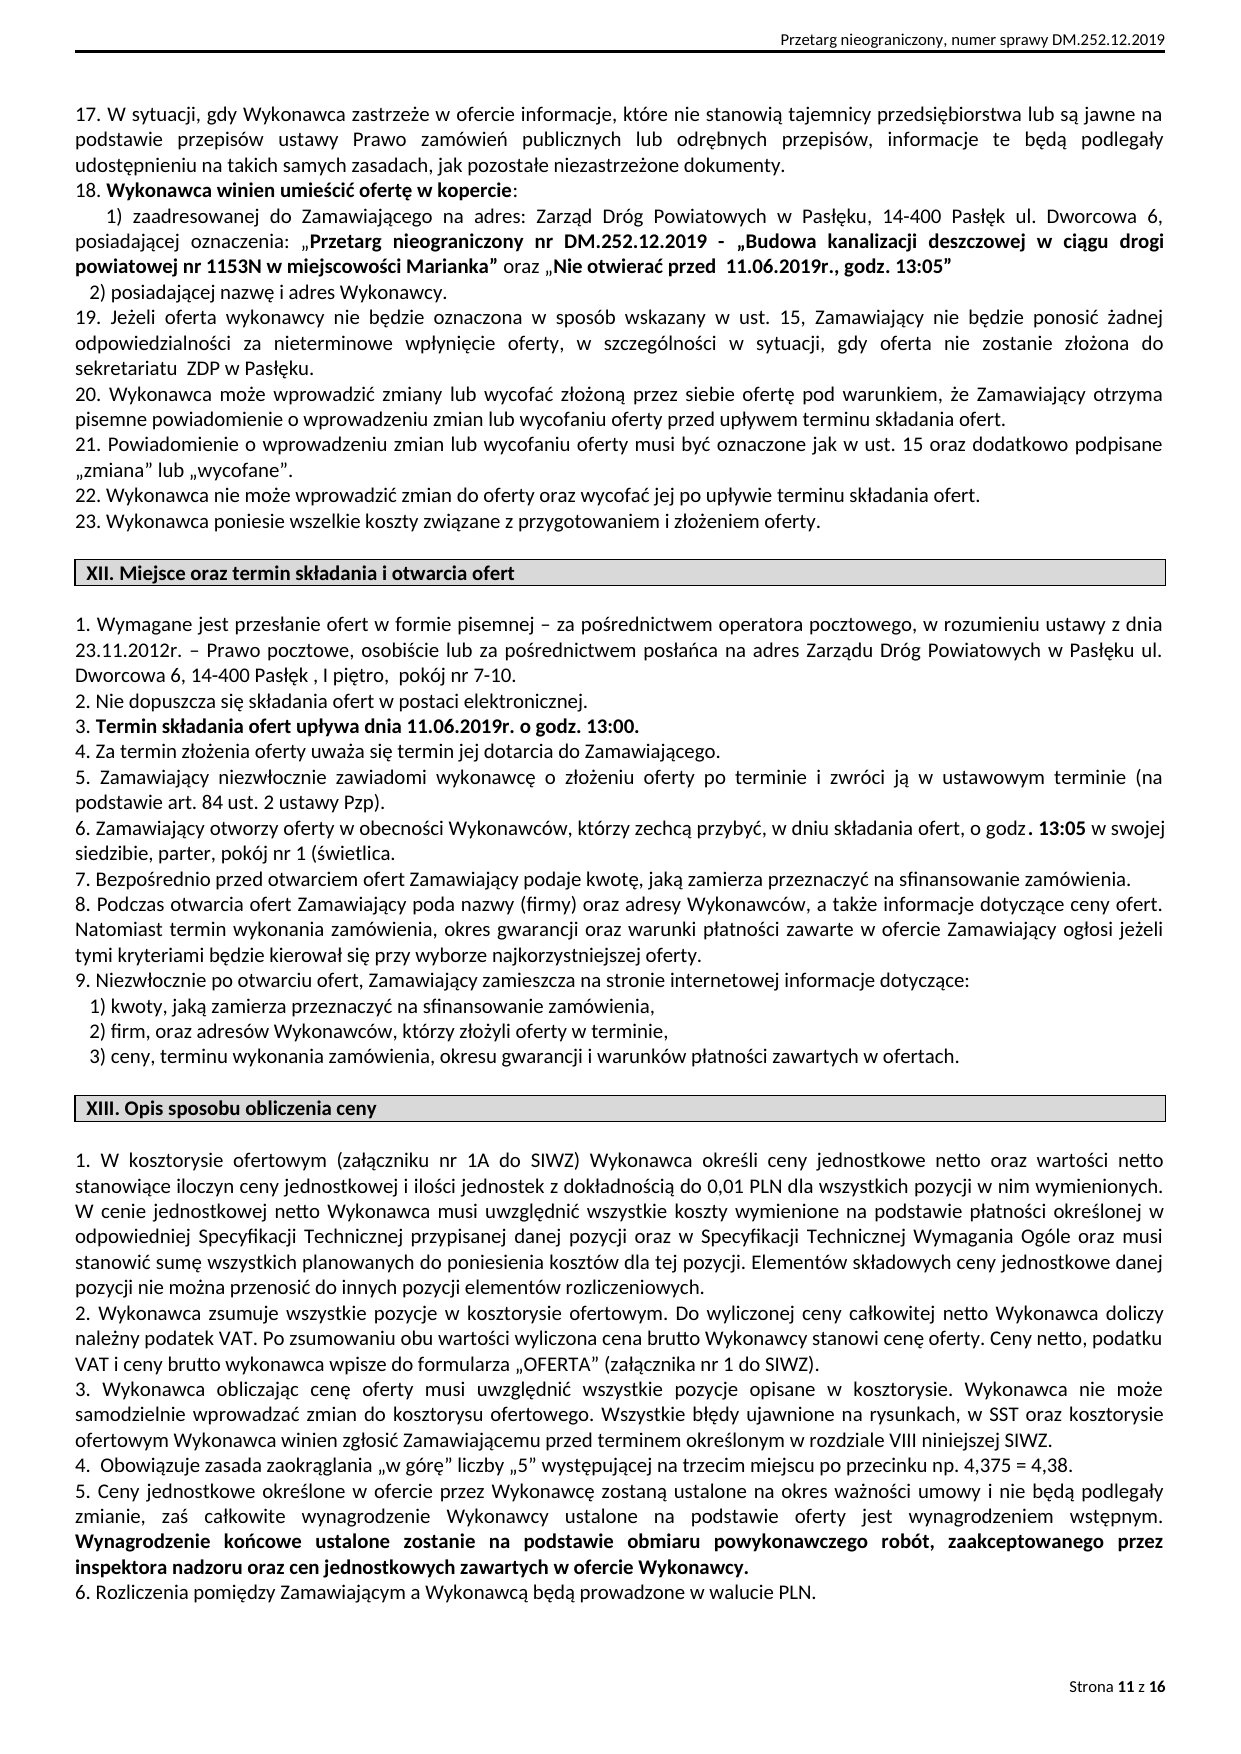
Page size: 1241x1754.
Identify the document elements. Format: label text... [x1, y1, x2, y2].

table_header XIII. Opis sposobu obliczenia ceny [76, 1096, 1165, 1121]
text 2) firm, oraz adresów Wykonawców, którzy złożyli oferty w terminie, [75, 1018, 1165, 1044]
text 3. Wykonawca obliczając cenę oferty musi uwzględnić wszystkie pozycje opisane w kosztorysie. Wykonawca nie może samodzielnie wprowadzać zmian do kosztorysu ofertowego. Wszystkie błędy ujawnione na rysunkach, w SST oraz kosztorysie ofertowym Wykonawca winien zgłosić Zamawiającemu przed terminem określonym w rozdziale VIII niniejszej SIWZ. [75, 1376, 1165, 1452]
text 19. Jeżeli oferta wykonawcy nie będzie oznaczona w sposób wskazany w ust. 15, Zamawiający nie będzie ponosić żadnej odpowiedzialności za nieterminowe wpłynięcie oferty, w szczególności w sytuacji, gdy oferta nie zostanie złożona do sekretariatu ZDP w Pasłęku. [75, 304, 1165, 381]
text 1) kwoty, jaką zamierza przeznaczyć na sfinansowanie zamówienia, [75, 993, 1165, 1018]
text 4. Obowiązuje zasada zaokrąglania „w górę” liczby „5” występującej na trzecim miejscu po przecinku np. 4,375 = 4,38. [75, 1452, 1165, 1478]
text 17. W sytuacji, gdy Wykonawca zastrzeże w ofercie informacje, które nie stanowią tajemnicy przedsiębiorstwa lub są jawne na podstawie przepisów ustawy Prawo zamówień publicznych lub odrębnych przepisów, informacje te będą podlegały udostępnieniu na takich samych zasadach, jak pozostałe niezastrzeżone dokumenty. [75, 101, 1165, 177]
text 18. Wykonawca winien umieścić ofertę w kopercie: [75, 177, 1165, 203]
text 23. Wykonawca poniesie wszelkie koszty związane z przygotowaniem i złożeniem oferty. [75, 508, 1165, 533]
text 1) zaadresowanej do Zamawiającego na adres: Zarząd Dróg Powiatowych w Pasłęku, 14-400 Pasłęk ul. Dworcowa 6, posiadającej oznaczenia: „Przetarg nieograniczony nr DM.252.12.2019 - „Budowa kanalizacji deszczowej w ciągu drogi powiatowej nr 1153N w miejscowości Marianka” oraz „Nie otwierać przed 11.06.2019r., godz. 13:05” [75, 203, 1165, 279]
text 9. Niezwłocznie po otwarciu ofert, Zamawiający zamieszcza na stronie internetowej informacje dotyczące: [75, 967, 1165, 993]
text 5. Ceny jednostkowe określone w ofercie przez Wykonawcę zostaną ustalone na okres ważności umowy i nie będą podlegały zmianie, zaś całkowite wynagrodzenie Wykonawcy ustalone na podstawie oferty jest wynagrodzeniem wstępnym. Wynagrodzenie końcowe ustalone zostanie na podstawie obmiaru powykonawczego robót, zaakceptowanego przez inspektora nadzoru oraz cen jednostkowych zawartych w ofercie Wykonawcy. [75, 1478, 1165, 1579]
text 8. Podczas otwarcia ofert Zamawiający poda nazwy (firmy) oraz adresy Wykonawców, a także informacje dotyczące ceny ofert. Natomiast termin wykonania zamówienia, okres gwarancji oraz warunki płatności zawarte w ofercie Zamawiający ogłosi jeżeli tymi kryteriami będzie kierował się przy wyborze najkorzystniejszej oferty. [75, 891, 1165, 967]
text 5. Zamawiający niezwłocznie zawiadomi wykonawcę o złożeniu oferty po terminie i zwróci ją w ustawowym terminie (na podstawie art. 84 ust. 2 ustawy Pzp). [75, 764, 1165, 815]
text 3. Termin składania ofert upływa dnia 11.06.2019r. o godz. 13:00. [75, 713, 1165, 739]
text 21. Powiadomienie o wprowadzeniu zmian lub wycofaniu oferty musi być oznaczone jak w ust. 15 oraz dodatkowo podpisane „zmiana” lub „wycofane”. [75, 432, 1165, 482]
text 2. Wykonawca zsumuje wszystkie pozycje w kosztorysie ofertowym. Do wyliczonej ceny całkowitej netto Wykonawca doliczy należny podatek VAT. Po zsumowaniu obu wartości wyliczona cena brutto Wykonawcy stanowi cenę oferty. Ceny netto, podatku VAT i ceny brutto wykonawca wpisze do formularza „OFERTA” (załącznika nr 1 do SIWZ). [75, 1300, 1165, 1376]
text 7. Bezpośrednio przed otwarciem ofert Zamawiający podaje kwotę, jaką zamierza przeznaczyć na sfinansowanie zamówienia. [75, 866, 1165, 891]
text 4. Za termin złożenia oferty uważa się termin jej dotarcia do Zamawiającego. [75, 739, 1165, 764]
text 1. Wymagane jest przesłanie ofert w formie pisemnej – za pośrednictwem operatora pocztowego, w rozumieniu ustawy z dnia 23.11.2012r. – Prawo pocztowe, osobiście lub za pośrednictwem posłańca na adres Zarządu Dróg Powiatowych w Pasłęku ul. Dworcowa 6, 14-400 Pasłęk , I piętro, pokój nr 7-10. [75, 612, 1165, 688]
text 3) ceny, terminu wykonania zamówienia, okresu gwarancji i warunków płatności zawartych w ofertach. [75, 1044, 1165, 1069]
text 22. Wykonawca nie może wprowadzić zmian do oferty oraz wycofać jej po upływie terminu składania ofert. [75, 482, 1165, 508]
text 2) posiadającej nazwę i adres Wykonawcy. [75, 279, 1165, 304]
table_header XII. Miejsce oraz termin składania i otwarcia ofert [76, 560, 1165, 585]
text 20. Wykonawca może wprowadzić zmiany lub wycofać złożoną przez siebie ofertę pod warunkiem, że Zamawiający otrzyma pisemne powiadomienie o wprowadzeniu zmian lub wycofaniu oferty przed upływem terminu składania ofert. [75, 381, 1165, 432]
text 1. W kosztorysie ofertowym (załączniku nr 1A do SIWZ) Wykonawca określi ceny jednostkowe netto oraz wartości netto stanowiące iloczyn ceny jednostkowej i ilości jednostek z dokładnością do 0,01 PLN dla wszystkich pozycji w nim wymienionych. W cenie jednostkowej netto Wykonawca musi uwzględnić wszystkie koszty wymienione na podstawie płatności określonej w odpowiedniej Specyfikacji Technicznej przypisanej danej pozycji oraz w Specyfikacji Technicznej Wymagania Ogóle oraz musi stanowić sumę wszystkich planowanych do poniesienia kosztów dla tej pozycji. Elementów składowych ceny jednostkowe danej pozycji nie można przenosić do innych pozycji elementów rozliczeniowych. [75, 1147, 1165, 1300]
text 6. Zamawiający otworzy oferty w obecności Wykonawców, którzy zechcą przybyć, w dniu składania ofert, o godz. 13:05 w swojej siedzibie, parter, pokój nr 1 (świetlica. [75, 815, 1165, 866]
text 6. Rozliczenia pomiędzy Zamawiającym a Wykonawcą będą prowadzone w walucie PLN. [75, 1579, 1165, 1605]
text 2. Nie dopuszcza się składania ofert w postaci elektronicznej. [75, 688, 1165, 713]
